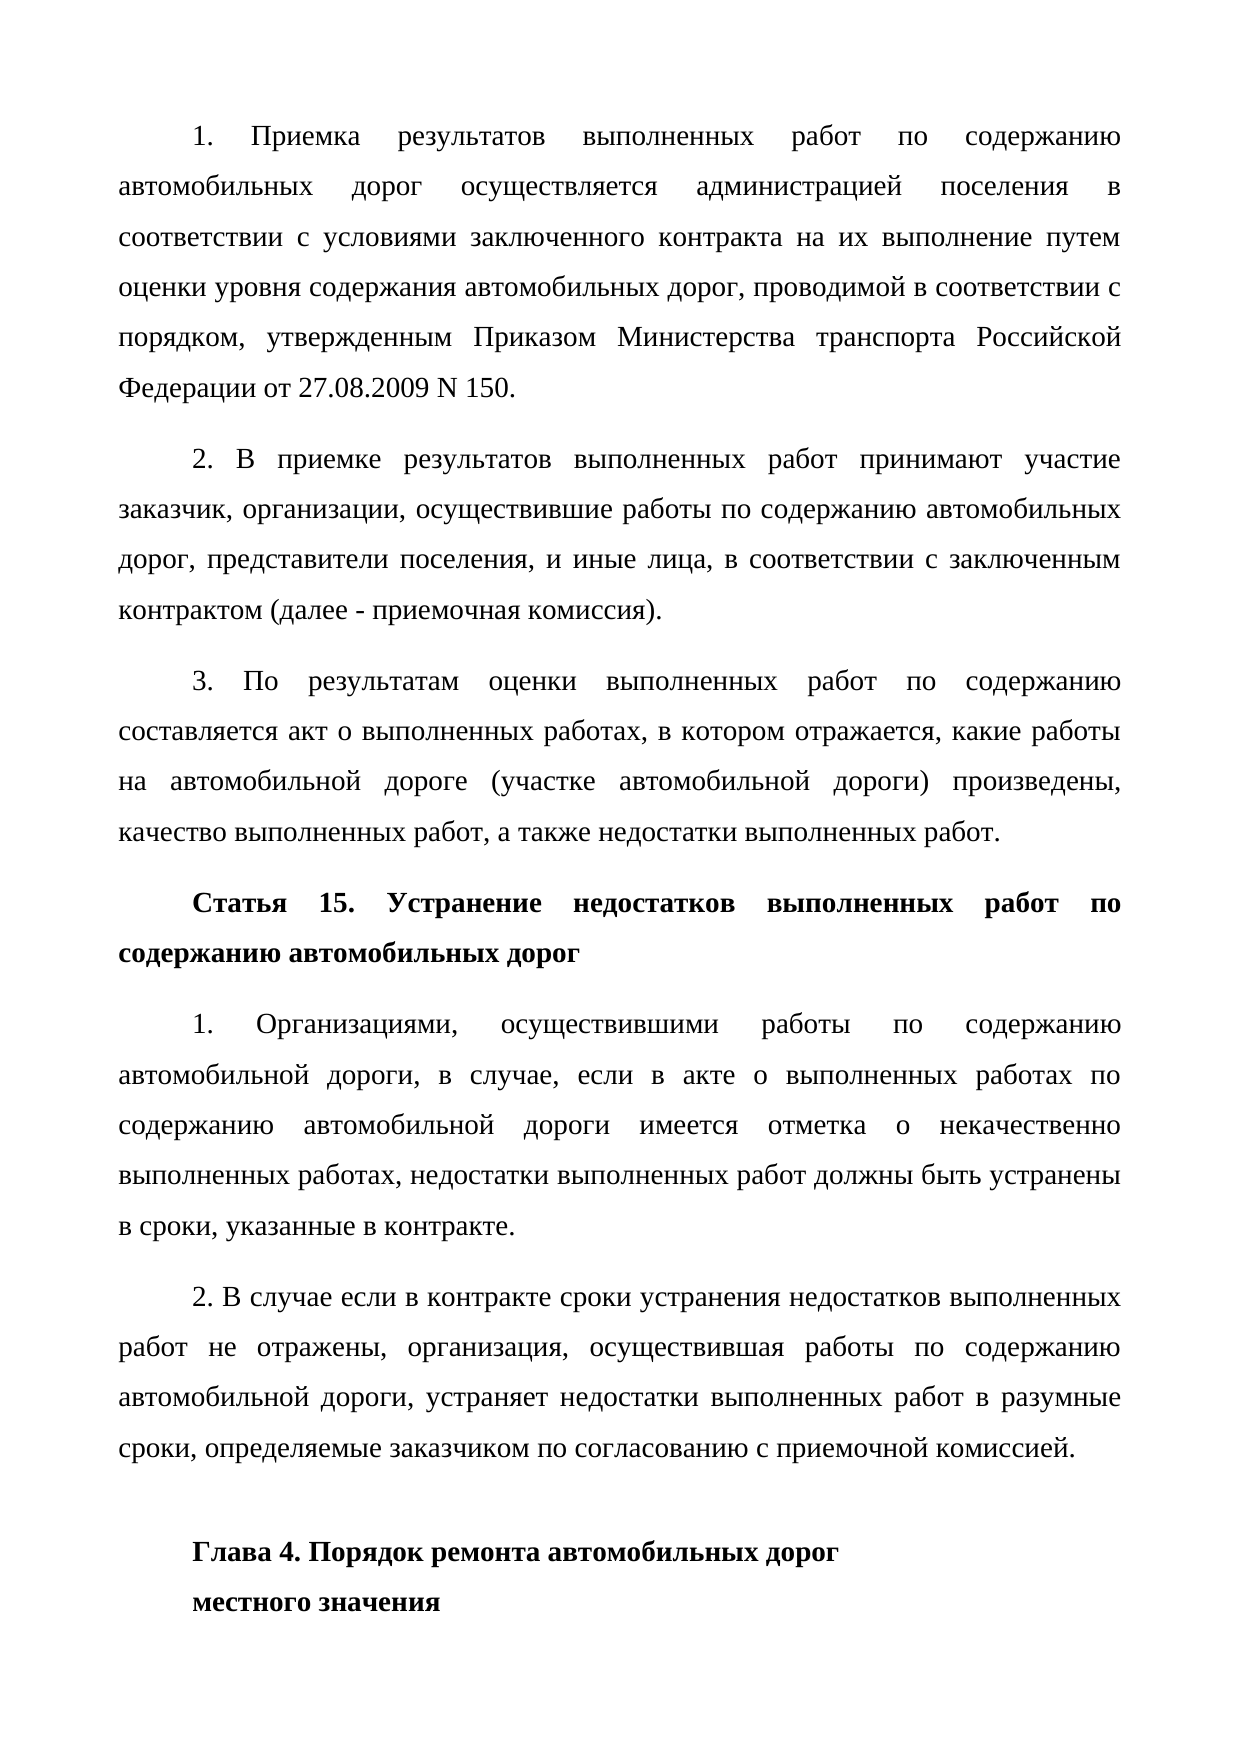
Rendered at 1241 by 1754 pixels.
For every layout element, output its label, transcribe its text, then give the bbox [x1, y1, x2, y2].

text 2. В случае если в контракте сроки устранения недостатков выполненных работ не отражены, организация, осуществившая работы по содержанию автомобильной дороги, устраняет недостатки выполненных работ в разумные сроки, определяемые заказчиком по согласованию с приемочной комиссией. [118, 1279, 1122, 1463]
text 1. Приемка результатов выполненных работ по содержанию автомобильных дорог осуществляется администрацией поселения в соответствии с условиями заключенного контракта на их выполнение путем оценки уровня содержания автомобильных дорог, проводимой в соответствии с порядком, утвержденным Приказом Министерства транспорта Российской Федерации от 27.08.2009 N 150. [118, 118, 1122, 403]
text местного значения [118, 1584, 1122, 1617]
text 3. По результатам оценки выполненных работ по содержанию составляется акт о выполненных работах, в котором отражается, какие работы на автомобильной дороге (участке автомобильной дороги) произведены, качество выполненных работ, а также недостатки выполненных работ. [118, 663, 1122, 847]
text 1. Организациями, осуществившими работы по содержанию автомобильной дороги, в случае, если в акте о выполненных работах по содержанию автомобильной дороги имеется отметка о некачественно выполненных работах, недостатки выполненных работ должны быть устранены в сроки, указанные в контракте. [118, 1006, 1122, 1241]
text Глава 4. Порядок ремонта автомобильных дорог [118, 1534, 1122, 1567]
text 2. В приемке результатов выполненных работ принимают участие заказчик, организации, осуществившие работы по содержанию автомобильных дорог, представители поселения, и иные лица, в соответствии с заключенным контрактом (далее - приемочная комиссия). [118, 441, 1122, 625]
text Статья 15. Устранение недостатков выполненных работ по содержанию автомобильных дорог [118, 885, 1122, 969]
